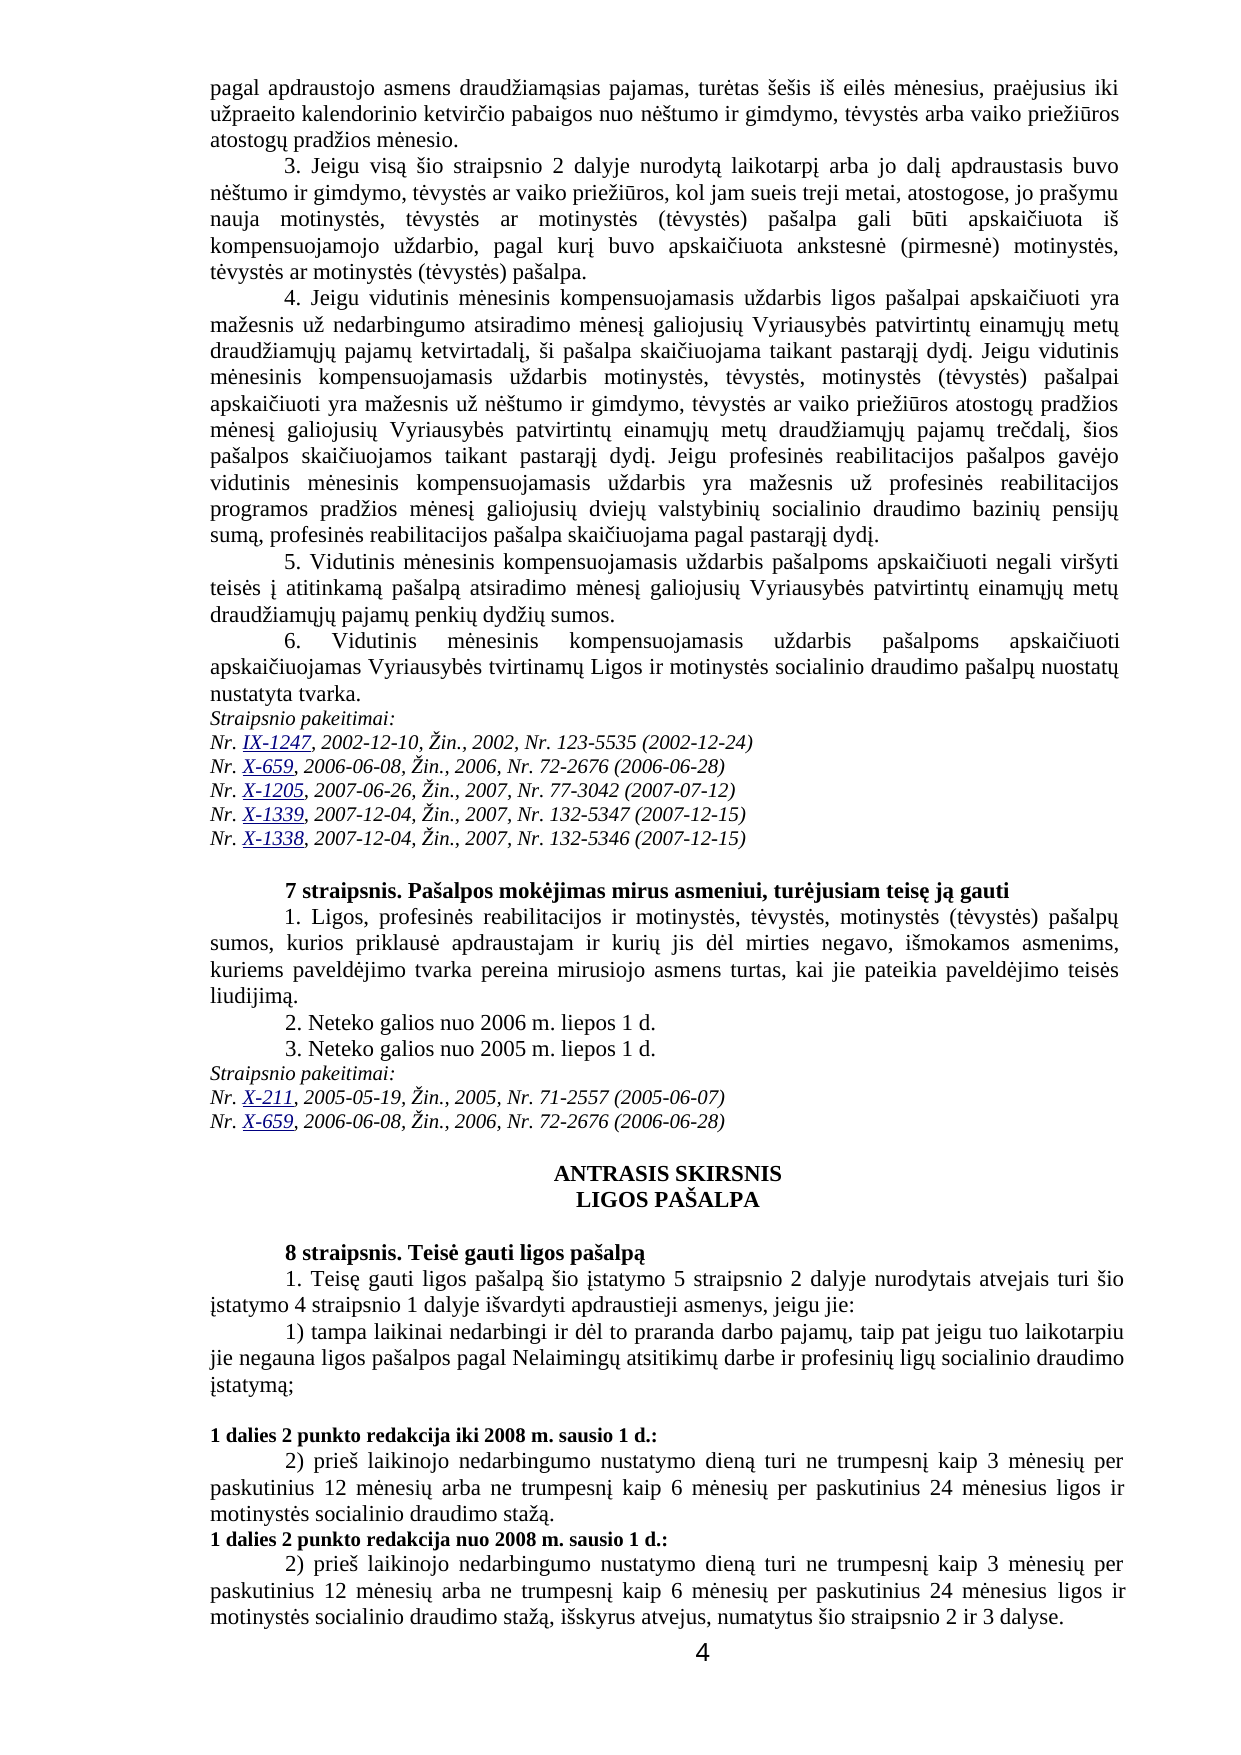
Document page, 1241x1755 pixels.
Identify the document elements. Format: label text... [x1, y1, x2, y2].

text 6. Vidutinis mėnesinis kompensuojamasis uždarbis pašalpoms apskaičiuoti apskaičiuojamas Vyriausybės tvirtinamų Ligos ir motinystės socialinio draudimo pašalpų nuostatų nustatyta tvarka. [210, 627, 1120, 706]
text Nr. X-1205, 2007-06-26, Žin., 2007, Nr. 77-3042 (2007-07-12) [210, 778, 1126, 802]
text 8 straipsnis. Teisė gauti ligos pašalpą [210, 1239, 1126, 1265]
text 2. Neteko galios nuo 2006 m. liepos 1 d. [210, 1008, 1126, 1035]
text 1. Ligos, profesinės reabilitacijos ir motinystės, tėvystės, motinystės (tėvystės) pašalpų sumos, kurios priklausė apdraustajam ir kurių jis dėl mirties negavo, išmokamos asmenims, kuriems paveldėjimo tvarka pereina mirusiojo asmens turtas, kai jie pateikia paveldėjimo teisės liudijimą. [210, 903, 1120, 1008]
text 4. Jeigu vidutinis mėnesinis kompensuojamasis uždarbis ligos pašalpai apskaičiuoti yra mažesnis už nedarbingumo atsiradimo mėnesį galiojusių Vyriausybės patvirtintų einamųjų metų draudžiamųjų pajamų ketvirtadalį, ši pašalpa skaičiuojama taikant pastarąjį dydį. Jeigu vidutinis mėnesinis kompensuojamasis uždarbis motinystės, tėvystės, motinystės (tėvystės) pašalpai apskaičiuoti yra mažesnis už nėštumo ir gimdymo, tėvystės ar vaiko priežiūros atostogų pradžios mėnesį galiojusių Vyriausybės patvirtintų einamųjų metų draudžiamųjų pajamų trečdalį, šios pašalpos skaičiuojamos taikant pastarąjį dydį. Jeigu profesinės reabilitacijos pašalpos gavėjo vidutinis mėnesinis kompensuojamasis uždarbis yra mažesnis už profesinės reabilitacijos programos pradžios mėnesį galiojusių dviejų valstybinių socialinio draudimo bazinių pensijų sumą, profesinės reabilitacijos pašalpa skaičiuojama pagal pastarąjį dydį. [210, 284, 1120, 548]
text 1 dalies 2 punkto redakcija iki 2008 m. sausio 1 d.: [210, 1423, 1126, 1447]
text 2) prieš laikinojo nedarbingumo nustatymo dieną turi ne trumpesnį kaip 3 mėnesių per paskutinius 12 mėnesių arba ne trumpesnį kaip 6 mėnesių per paskutinius 24 mėnesius ligos ir motinystės socialinio draudimo stažą, išskyrus atvejus, numatytus šio straipsnio 2 ir 3 dalyse. [210, 1551, 1126, 1629]
text ANTRASIS SKIRSNIS [210, 1160, 1126, 1186]
text Nr. X-1339, 2007-12-04, Žin., 2007, Nr. 132-5347 (2007-12-15) [210, 802, 1126, 826]
text pagal apdraustojo asmens draudžiamąsias pajamas, turėtas šešis iš eilės mėnesius, praėjusius iki užpraeito kalendorinio ketvirčio pabaigos nuo nėštumo ir gimdymo, tėvystės arba vaiko priežiūros atostogų pradžios mėnesio. [210, 73, 1120, 153]
text 1) tampa laikinai nedarbingi ir dėl to praranda darbo pajamų, taip pat jeigu tuo laikotarpiu jie negauna ligos pašalpos pagal Nelaimingų atsitikimų darbe ir profesinių ligų socialinio draudimo įstatymą; [210, 1318, 1126, 1397]
text Straipsnio pakeitimai: [210, 706, 1126, 730]
text Nr. X-659, 2006-06-08, Žin., 2006, Nr. 72-2676 (2006-06-28) [210, 1109, 1126, 1133]
text 3. Neteko galios nuo 2005 m. liepos 1 d. [210, 1035, 1126, 1061]
text Nr. X-211, 2005-05-19, Žin., 2005, Nr. 71-2557 (2005-06-07) [210, 1085, 1126, 1109]
text 5. Vidutinis mėnesinis kompensuojamasis uždarbis pašalpoms apskaičiuoti negali viršyti teisės į atitinkamą pašalpą atsiradimo mėnesį galiojusių Vyriausybės patvirtintų einamųjų metų draudžiamųjų pajamų penkių dydžių sumos. [210, 548, 1120, 627]
text Nr. X-1338, 2007-12-04, Žin., 2007, Nr. 132-5346 (2007-12-15) [210, 826, 1126, 850]
text Straipsnio pakeitimai: [210, 1061, 1126, 1085]
text 2) prieš laikinojo nedarbingumo nustatymo dieną turi ne trumpesnį kaip 3 mėnesių per paskutinius 12 mėnesių arba ne trumpesnį kaip 6 mėnesių per paskutinius 24 mėnesius ligos ir motinystės socialinio draudimo stažą. [210, 1447, 1126, 1526]
text 1 dalies 2 punkto redakcija nuo 2008 m. sausio 1 d.: [210, 1526, 1126, 1551]
text 1. Teisę gauti ligos pašalpą šio įstatymo 5 straipsnio 2 dalyje nurodytais atvejais turi šio įstatymo 4 straipsnio 1 dalyje išvardyti apdraustieji asmenys, jeigu jie: [210, 1265, 1126, 1318]
subtitle LIGOS PAŠALPA [210, 1186, 1126, 1212]
text 3. Jeigu visą šio straipsnio 2 dalyje nurodytą laikotarpį arba jo dalį apdraustasis buvo nėštumo ir gimdymo, tėvystės ar vaiko priežiūros, kol jam sueis treji metai, atostogose, jo prašymu nauja motinystės, tėvystės ar motinystės (tėvystės) pašalpa gali būti apskaičiuota iš kompensuojamojo uždarbio, pagal kurį buvo apskaičiuota ankstesnė (pirmesnė) motinystės, tėvystės ar motinystės (tėvystės) pašalpa. [210, 153, 1120, 284]
text Nr. X-659, 2006-06-08, Žin., 2006, Nr. 72-2676 (2006-06-28) [210, 754, 1126, 778]
text 7 straipsnis. Pašalpos mokėjimas mirus asmeniui, turėjusiam teisę ją gauti [210, 877, 1126, 903]
text Nr. IX-1247, 2002-12-10, Žin., 2002, Nr. 123-5535 (2002-12-24) [210, 730, 1126, 754]
